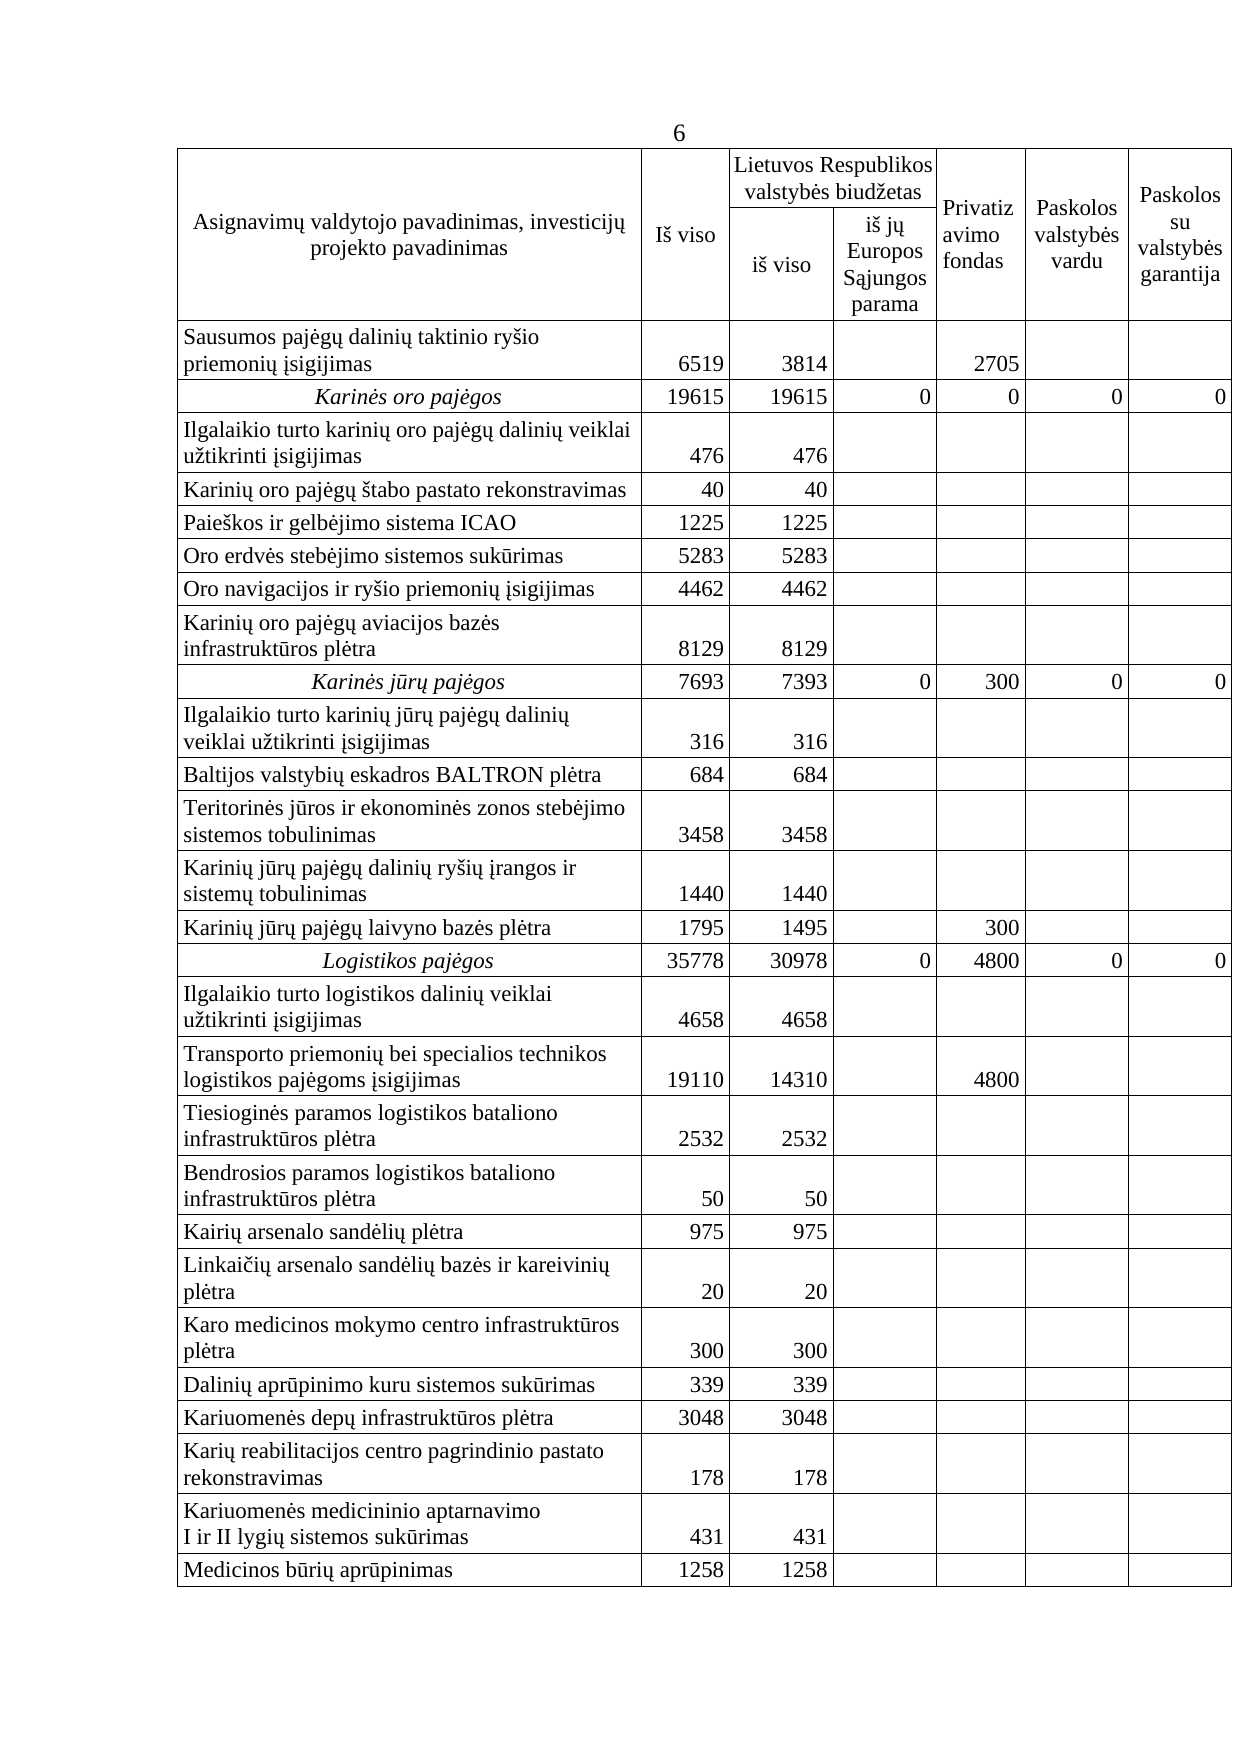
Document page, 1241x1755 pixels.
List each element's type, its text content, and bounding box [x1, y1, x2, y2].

table_cell iš jų Europos Sąjungos parama [834, 208, 936, 319]
table_cell [937, 473, 1025, 505]
table_cell 1795 [642, 911, 729, 943]
table_cell [1026, 699, 1128, 757]
table_cell 3814 [730, 321, 833, 379]
table_cell Ilgalaikio turto karinių jūrų pajėgų dalinių veiklai užtikrinti įsigijimas [178, 699, 641, 757]
table_cell [1026, 413, 1128, 472]
table_cell 5283 [642, 539, 729, 572]
table_cell [937, 1434, 1025, 1493]
table_cell [937, 1401, 1025, 1433]
table_cell [834, 573, 936, 605]
table_cell 4658 [642, 977, 729, 1036]
table_cell Medicinos būrių aprūpinimas [178, 1554, 641, 1586]
table_cell [834, 506, 936, 538]
table_cell [834, 851, 936, 909]
table_cell Bendrosios paramos logistikos bataliono infrastruktūros plėtra [178, 1156, 641, 1214]
table_cell [1129, 1096, 1231, 1155]
table_cell [834, 473, 936, 505]
table_cell [1026, 1368, 1128, 1400]
table_cell [834, 1401, 936, 1433]
table_cell [1129, 1308, 1231, 1367]
table_cell Kariuomenės medicininio aptarnavimo I ir II lygių sistemos sukūrimas [178, 1494, 641, 1552]
table_cell 3048 [730, 1401, 833, 1433]
table_cell 19615 [730, 380, 833, 412]
table_cell [937, 1096, 1025, 1155]
table_cell Paieškos ir gelbėjimo sistema ICAO [178, 506, 641, 538]
table_cell [834, 1554, 936, 1586]
table_header Paskolos valstybės vardu [1026, 149, 1128, 319]
table_cell [1129, 573, 1231, 605]
table_cell 40 [730, 473, 833, 505]
table_cell [1026, 1215, 1128, 1248]
table_cell 1258 [730, 1554, 833, 1586]
table_cell Baltijos valstybių eskadros BALTRON plėtra [178, 758, 641, 790]
table_cell [834, 1249, 936, 1307]
table_cell 684 [642, 758, 729, 790]
table_cell [834, 1096, 936, 1155]
table_header Privatizavimo fondas [937, 149, 1025, 319]
table_cell 300 [730, 1308, 833, 1367]
table_cell [937, 1368, 1025, 1400]
table_cell 0 [937, 380, 1025, 412]
table_cell [834, 911, 936, 943]
table_cell Karinių oro pajėgų štabo pastato rekonstravimas [178, 473, 641, 505]
table_cell [1026, 606, 1128, 664]
table_cell [937, 1554, 1025, 1586]
table_cell Karinės jūrų pajėgos [178, 665, 641, 698]
table_cell 178 [730, 1434, 833, 1493]
table_cell Karinių jūrų pajėgų dalinių ryšių įrangos ir sistemų tobulinimas [178, 851, 641, 909]
table_cell [1026, 1249, 1128, 1307]
table_header Asignavimų valdytojo pavadinimas, investicijų projekto pavadinimas [178, 149, 641, 319]
table_cell [1129, 1368, 1231, 1400]
table_cell [937, 413, 1025, 472]
table_cell 3048 [642, 1401, 729, 1433]
table_cell [1026, 911, 1128, 943]
table_cell [834, 1037, 936, 1095]
table_cell [1129, 1156, 1231, 1214]
table_cell 2532 [642, 1096, 729, 1155]
table_cell Teritorinės jūros ir ekonominės zonos stebėjimo sistemos tobulinimas [178, 791, 641, 850]
table_cell 1258 [642, 1554, 729, 1586]
table_cell 316 [642, 699, 729, 757]
table_cell [937, 1308, 1025, 1367]
table_cell Karo medicinos mokymo centro infrastruktūros plėtra [178, 1308, 641, 1367]
table_cell 14310 [730, 1037, 833, 1095]
table_cell 20 [730, 1249, 833, 1307]
table_cell 1225 [730, 506, 833, 538]
table_header Paskolos su valstybės garantija [1129, 149, 1231, 319]
table_cell [834, 791, 936, 850]
table_cell [1129, 851, 1231, 909]
table_cell [1129, 911, 1231, 943]
table_cell [937, 758, 1025, 790]
table_cell 30978 [730, 944, 833, 976]
table_cell [1026, 1156, 1128, 1214]
table_cell [1129, 1554, 1231, 1586]
table_cell Oro erdvės stebėjimo sistemos sukūrimas [178, 539, 641, 572]
table_cell [1129, 791, 1231, 850]
table_cell [937, 1215, 1025, 1248]
table_cell 0 [1129, 944, 1231, 976]
table_cell Ilgalaikio turto karinių oro pajėgų dalinių veiklai užtikrinti įsigijimas [178, 413, 641, 472]
table_cell [834, 1308, 936, 1367]
table_cell Ilgalaikio turto logistikos dalinių veiklai užtikrinti įsigijimas [178, 977, 641, 1036]
table_cell 431 [730, 1494, 833, 1552]
table_cell 975 [730, 1215, 833, 1248]
table_cell Kariuomenės depų infrastruktūros plėtra [178, 1401, 641, 1433]
table_cell 50 [642, 1156, 729, 1214]
table_cell Logistikos pajėgos [178, 944, 641, 976]
table_cell [937, 791, 1025, 850]
table_cell 0 [1129, 380, 1231, 412]
table_cell [937, 539, 1025, 572]
table_cell [834, 606, 936, 664]
table_cell 6519 [642, 321, 729, 379]
table_cell 7693 [642, 665, 729, 698]
table_cell [937, 977, 1025, 1036]
table_cell [1129, 539, 1231, 572]
table_cell 431 [642, 1494, 729, 1552]
table_cell [1026, 1037, 1128, 1095]
table_cell [937, 851, 1025, 909]
table_cell [1026, 1554, 1128, 1586]
table_cell [834, 1368, 936, 1400]
table_cell [834, 1156, 936, 1214]
table_cell [834, 758, 936, 790]
table_cell 300 [937, 665, 1025, 698]
table_cell 7393 [730, 665, 833, 698]
table_cell [1129, 1401, 1231, 1433]
table_cell [834, 699, 936, 757]
table_cell [834, 1434, 936, 1493]
table_cell 50 [730, 1156, 833, 1214]
table_cell [1129, 1494, 1231, 1552]
table_cell [1026, 851, 1128, 909]
table_cell 0 [834, 944, 936, 976]
table_cell Linkaičių arsenalo sandėlių bazės ir kareivinių plėtra [178, 1249, 641, 1307]
table_cell 0 [1026, 380, 1128, 412]
table_cell 4462 [642, 573, 729, 605]
table_cell 20 [642, 1249, 729, 1307]
table_cell Oro navigacijos ir ryšio priemonių įsigijimas [178, 573, 641, 605]
table_cell [1129, 413, 1231, 472]
table_cell [937, 506, 1025, 538]
table_cell [1129, 758, 1231, 790]
table_cell 5283 [730, 539, 833, 572]
table_cell [1129, 1434, 1231, 1493]
table_cell 0 [1026, 665, 1128, 698]
table_cell 0 [834, 380, 936, 412]
table_cell [834, 977, 936, 1036]
table_cell 19110 [642, 1037, 729, 1095]
table_cell 3458 [642, 791, 729, 850]
table_cell 3458 [730, 791, 833, 850]
table_cell 339 [642, 1368, 729, 1400]
table_cell 4800 [937, 944, 1025, 976]
table_cell [1129, 977, 1231, 1036]
table_cell [1026, 573, 1128, 605]
table_cell [1129, 1215, 1231, 1248]
table_cell 1225 [642, 506, 729, 538]
table_cell 684 [730, 758, 833, 790]
table_cell 4462 [730, 573, 833, 605]
table_cell 4800 [937, 1037, 1025, 1095]
table_cell Karių reabilitacijos centro pagrindinio pastato rekonstravimas [178, 1434, 641, 1493]
table_header Iš viso [642, 149, 729, 319]
table_cell 0 [834, 665, 936, 698]
table_cell [1129, 699, 1231, 757]
table_header Lietuvos Respublikos valstybės biudžetas [730, 149, 936, 207]
table_cell [1026, 1401, 1128, 1433]
table_cell [1026, 539, 1128, 572]
table_cell Karinių jūrų pajėgų laivyno bazės plėtra [178, 911, 641, 943]
table_cell [1026, 473, 1128, 505]
table_cell [937, 606, 1025, 664]
table_cell [834, 321, 936, 379]
table_cell [1026, 1096, 1128, 1155]
table_cell [1026, 321, 1128, 379]
table_cell [1026, 791, 1128, 850]
table_cell Karinių oro pajėgų aviacijos bazės infrastruktūros plėtra [178, 606, 641, 664]
table_cell [834, 413, 936, 472]
table_cell Tiesioginės paramos logistikos bataliono infrastruktūros plėtra [178, 1096, 641, 1155]
table_cell [1129, 473, 1231, 505]
table_cell 40 [642, 473, 729, 505]
table_cell 1495 [730, 911, 833, 943]
table_cell [834, 1494, 936, 1552]
table_cell [1026, 1434, 1128, 1493]
table_cell 19615 [642, 380, 729, 412]
table_cell 300 [937, 911, 1025, 943]
table_cell [1129, 1249, 1231, 1307]
table_cell [1026, 1494, 1128, 1552]
table_cell Dalinių aprūpinimo kuru sistemos sukūrimas [178, 1368, 641, 1400]
table_cell 300 [642, 1308, 729, 1367]
table_cell Transporto priemonių bei specialios technikos logistikos pajėgoms įsigijimas [178, 1037, 641, 1095]
table_cell Sausumos pajėgų dalinių taktinio ryšio priemonių įsigijimas [178, 321, 641, 379]
table_cell 2705 [937, 321, 1025, 379]
table_cell 316 [730, 699, 833, 757]
table_cell [1129, 506, 1231, 538]
table_cell Kairių arsenalo sandėlių plėtra [178, 1215, 641, 1248]
table_cell [937, 1249, 1025, 1307]
table_cell 0 [1129, 665, 1231, 698]
table_cell 8129 [642, 606, 729, 664]
table_cell iš viso [730, 208, 833, 319]
table_cell [1129, 606, 1231, 664]
table_cell Karinės oro pajėgos [178, 380, 641, 412]
table_cell 178 [642, 1434, 729, 1493]
table_cell 476 [642, 413, 729, 472]
table_cell [1026, 506, 1128, 538]
table_cell [1026, 1308, 1128, 1367]
table_cell 339 [730, 1368, 833, 1400]
table_cell 1440 [730, 851, 833, 909]
table_cell 476 [730, 413, 833, 472]
table_cell [937, 699, 1025, 757]
table_cell [937, 1494, 1025, 1552]
table_cell 8129 [730, 606, 833, 664]
table_cell 4658 [730, 977, 833, 1036]
table_cell [834, 539, 936, 572]
table_cell [1026, 977, 1128, 1036]
table_cell 975 [642, 1215, 729, 1248]
table_cell [937, 573, 1025, 605]
table_cell 1440 [642, 851, 729, 909]
table_cell 0 [1026, 944, 1128, 976]
table_cell [937, 1156, 1025, 1214]
table_cell [1129, 1037, 1231, 1095]
table_cell [1129, 321, 1231, 379]
table_cell 2532 [730, 1096, 833, 1155]
table_cell [834, 1215, 936, 1248]
table_cell [1026, 758, 1128, 790]
table_cell 35778 [642, 944, 729, 976]
